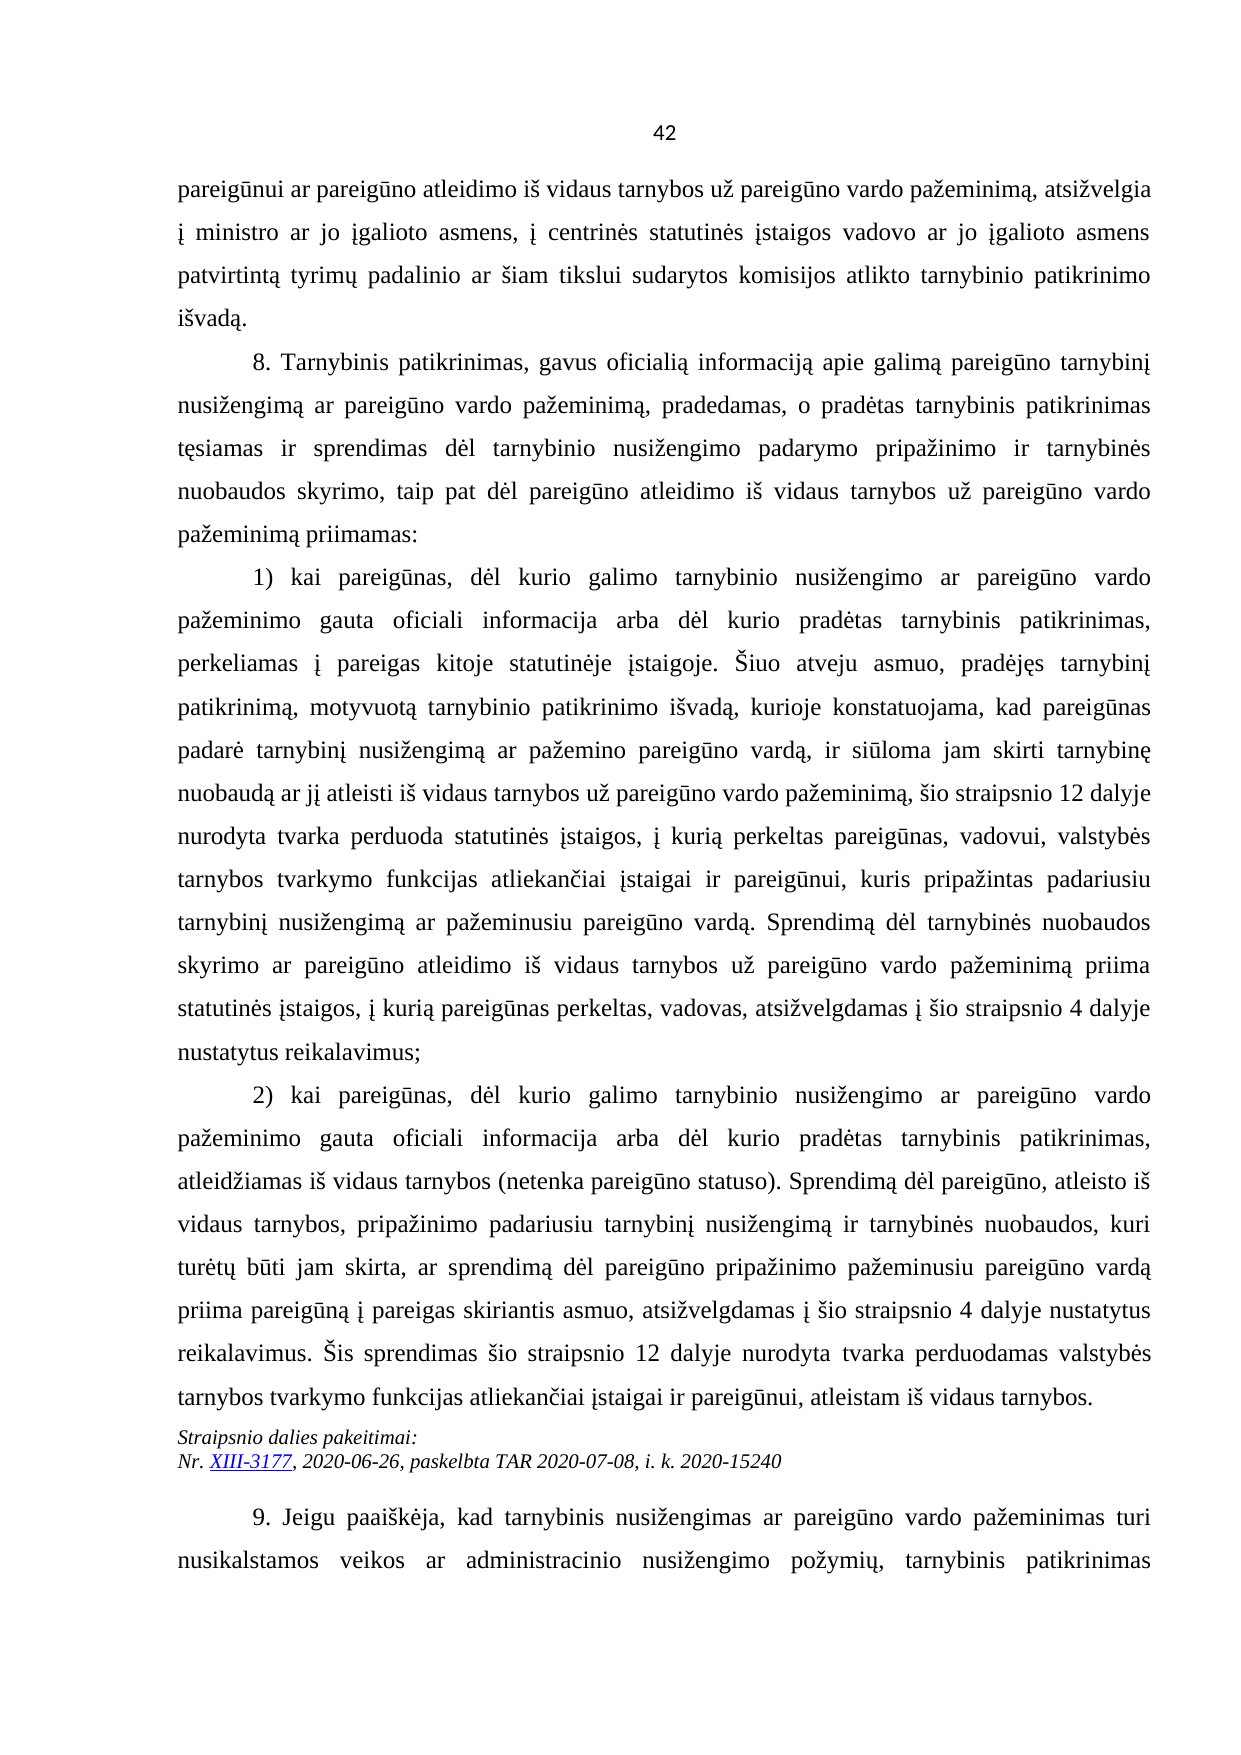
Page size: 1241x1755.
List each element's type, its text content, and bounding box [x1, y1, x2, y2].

text 1) kai pareigūnas, dėl kurio galimo tarnybinio nusižengimo ar pareigūno vardo pažeminimo gauta oficiali informacija arba dėl kurio pradėtas tarnybinis patikrinimas, perkeliamas į pareigas kitoje statutinėje įstaigoje. Šiuo atveju asmuo, pradėjęs tarnybinį patikrinimą, motyvuotą tarnybinio patikrinimo išvadą, kurioje konstatuojama, kad pareigūnas padarė tarnybinį nusižengimą ar pažemino pareigūno vardą, ir siūloma jam skirti tarnybinę nuobaudą ar jį atleisti iš vidaus tarnybos už pareigūno vardo pažeminimą, šio straipsnio 12 dalyje nurodyta tvarka perduoda statutinės įstaigos, į kurią perkeltas pareigūnas, vadovui, valstybės tarnybos tvarkymo funkcijas atliekančiai įstaigai ir pareigūnui, kuris pripažintas padariusiu tarnybinį nusižengimą ar pažeminusiu pareigūno vardą. Sprendimą dėl tarnybinės nuobaudos skyrimo ar pareigūno atleidimo iš vidaus tarnybos už pareigūno vardo pažeminimą priima statutinės įstaigos, į kurią pareigūnas perkeltas, vadovas, atsižvelgdamas į šio straipsnio 4 dalyje nustatytus reikalavimus; [177, 562, 1152, 1065]
text 2) kai pareigūnas, dėl kurio galimo tarnybinio nusižengimo ar pareigūno vardo pažeminimo gauta oficiali informacija arba dėl kurio pradėtas tarnybinis patikrinimas, atleidžiamas iš vidaus tarnybos (netenka pareigūno statuso). Sprendimą dėl pareigūno, atleisto iš vidaus tarnybos, pripažinimo padariusiu tarnybinį nusižengimą ir tarnybinės nuobaudos, kuri turėtų būti jam skirta, ar sprendimą dėl pareigūno pripažinimo pažeminusiu pareigūno vardą priima pareigūną į pareigas skiriantis asmuo, atsižvelgdamas į šio straipsnio 4 dalyje nustatytus reikalavimus. Šis sprendimas šio straipsnio 12 dalyje nurodyta tvarka perduodamas valstybės tarnybos tvarkymo funkcijas atliekančiai įstaigai ir pareigūnui, atleistam iš vidaus tarnybos. [177, 1080, 1152, 1410]
text 8. Tarnybinis patikrinimas, gavus oficialią informaciją apie galimą pareigūno tarnybinį nusižengimą ar pareigūno vardo pažeminimą, pradedamas, o pradėtas tarnybinis patikrinimas tęsiamas ir sprendimas dėl tarnybinio nusižengimo padarymo pripažinimo ir tarnybinės nuobaudos skyrimo, taip pat dėl pareigūno atleidimo iš vidaus tarnybos už pareigūno vardo pažeminimą priimamas: [177, 347, 1152, 548]
text 9. Jeigu paaiškėja, kad tarnybinis nusižengimas ar pareigūno vardo pažeminimas turi nusikalstamos veikos ar administracinio nusižengimo požymių, tarnybinis patikrinimas [177, 1502, 1152, 1573]
text Straipsnio dalies pakeitimai: [177, 1425, 1152, 1449]
text pareigūnui ar pareigūno atleidimo iš vidaus tarnybos už pareigūno vardo pažeminimą, atsižvelgia į ministro ar jo įgalioto asmens, į centrinės statutinės įstaigos vadovo ar jo įgalioto asmens patvirtintą tyrimų padalinio ar šiam tikslui sudarytos komisijos atlikto tarnybinio patikrinimo išvadą. [177, 174, 1152, 332]
text Nr. XIII-3177, 2020-06-26, paskelbta TAR 2020-07-08, i. k. 2020-15240 [177, 1449, 1152, 1473]
